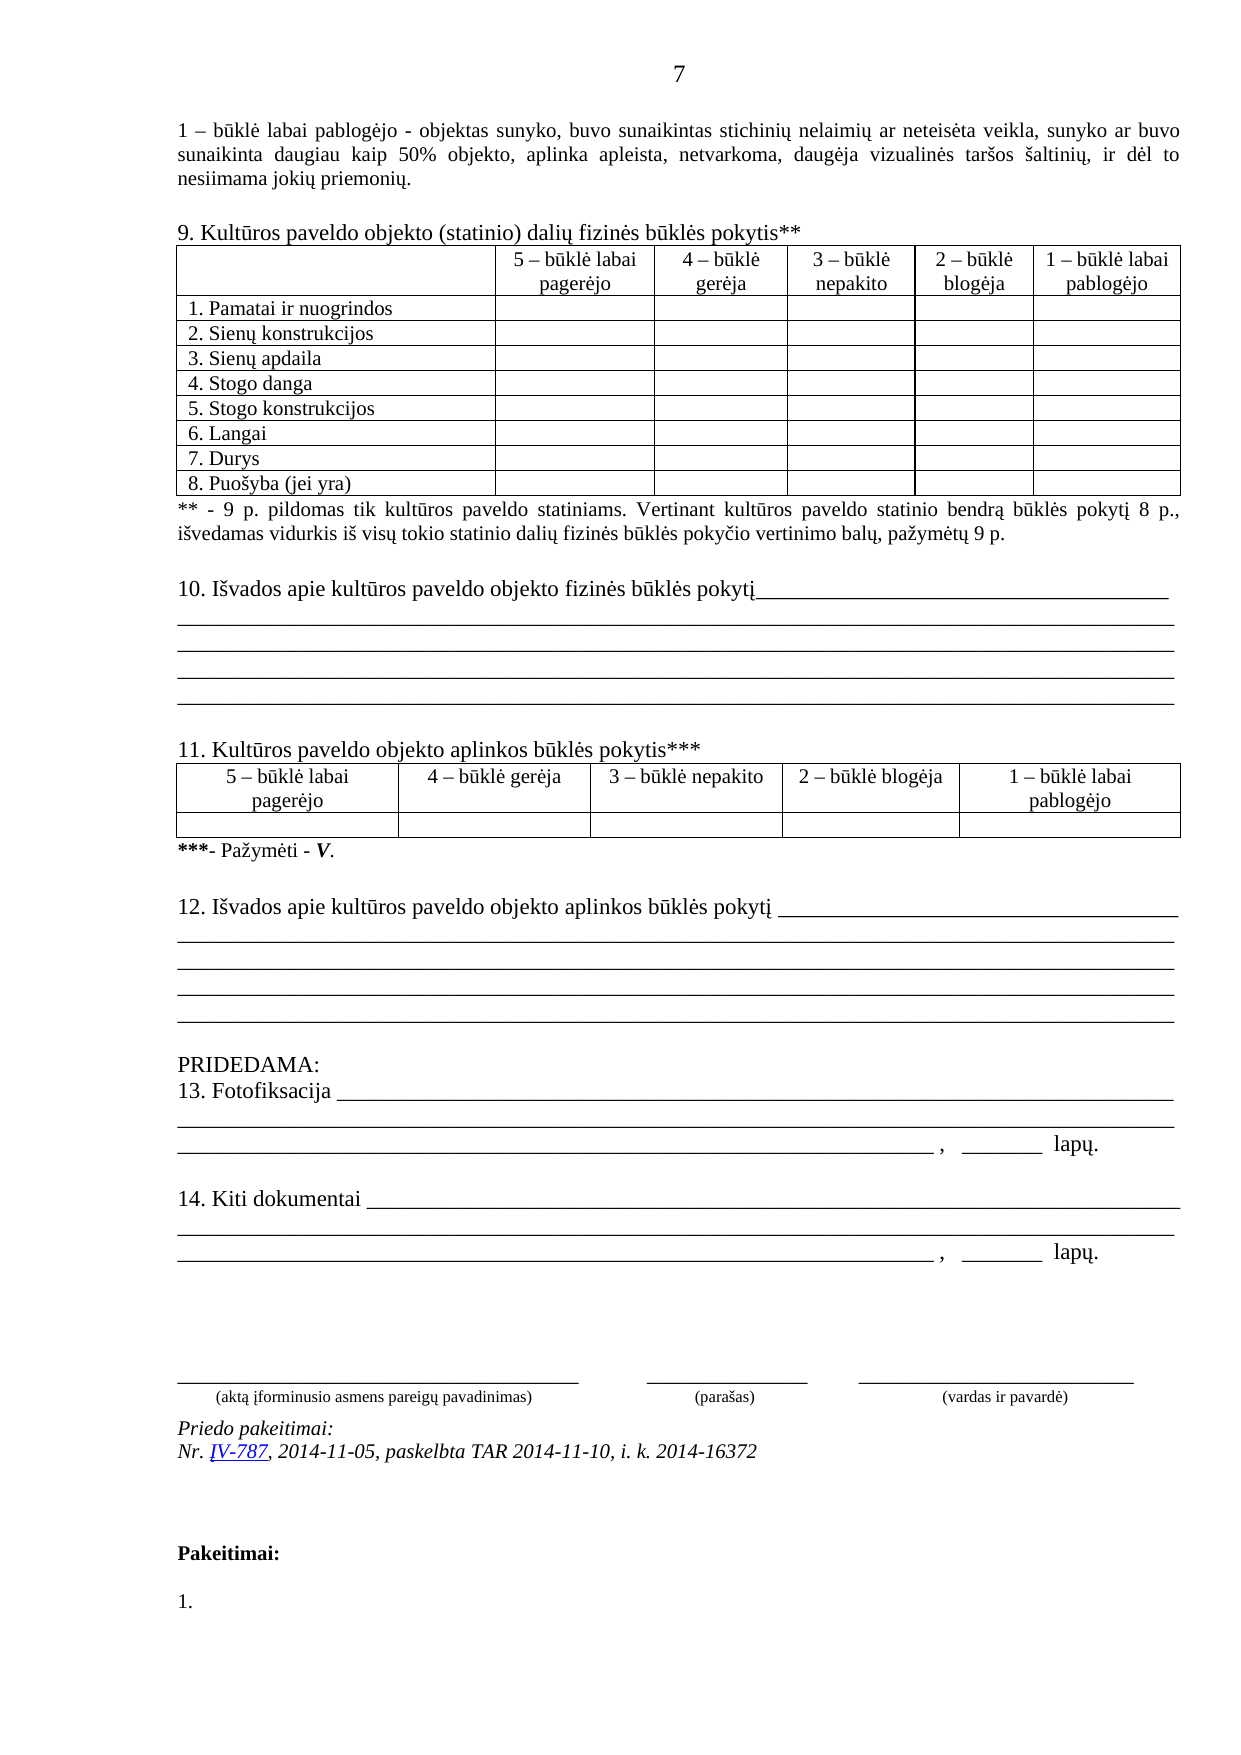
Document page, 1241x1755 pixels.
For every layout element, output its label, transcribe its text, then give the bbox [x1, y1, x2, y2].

table_cell [496, 396, 654, 420]
table_cell [496, 346, 654, 370]
table_header 4 – būklė gerėja [399, 764, 590, 812]
text _______________________________________________________________________________________ [177, 919, 1181, 946]
text 9. Kultūros paveldo objekto (statinio) dalių fizinės būklės pokytis** [177, 219, 1181, 245]
table_cell 7. Durys [177, 446, 495, 470]
text _______________________________________________________________________________________ [177, 655, 1181, 681]
text __________________________________________________________________ , _______ lapų. [177, 1130, 1181, 1157]
text Pakeitimai: [177, 1540, 1181, 1564]
text Priedo pakeitimai: [177, 1415, 1181, 1439]
table_cell [496, 471, 654, 495]
table_header [177, 246, 495, 294]
table_cell [916, 321, 1033, 345]
table_cell [177, 813, 398, 837]
text PRIDEDAMA: [177, 1051, 1181, 1078]
text 1. [177, 1588, 1181, 1613]
table_cell [916, 371, 1033, 395]
table_header 5 – būklė labai pagerėjo [496, 246, 654, 294]
text 14. Kiti dokumentai _______________________________________________________________________ [177, 1185, 1181, 1212]
table_cell [1034, 371, 1180, 395]
table_cell [788, 446, 914, 470]
table_cell [1034, 346, 1180, 370]
text 11. Kultūros paveldo objekto aplinkos būklės pokytis*** [177, 736, 1181, 763]
table_header 4 – būklė gerėja [655, 246, 787, 294]
table_cell [916, 446, 1033, 470]
table_cell 6. Langai [177, 421, 495, 445]
table_cell [788, 371, 914, 395]
table_cell 4. Stogo danga [177, 371, 495, 395]
table_cell [916, 421, 1033, 445]
table_cell 1. Pamatai ir nuogrindos [177, 296, 495, 320]
table_cell [655, 471, 787, 495]
table_cell [788, 346, 914, 370]
text _______________________________________________________________________________________ [177, 1212, 1181, 1238]
text _______________________________________________________________________________________ [177, 998, 1181, 1025]
table_cell [655, 396, 787, 420]
table_cell [916, 296, 1033, 320]
table_cell [655, 296, 787, 320]
table_cell [496, 296, 654, 320]
text __________________________________________________________________ , _______ lapų. [177, 1238, 1181, 1264]
text 13. Fotofiksacija _________________________________________________________________________ [177, 1078, 1181, 1104]
table_cell [655, 346, 787, 370]
table_header 1 – būklė labai pablogėjo [960, 764, 1180, 812]
table_cell [783, 813, 959, 837]
text 12. Išvados apie kultūros paveldo objekto aplinkos būklės pokytį ________________________________ [177, 891, 1181, 919]
table_cell [399, 813, 590, 837]
table_cell 2. Sienų konstrukcijos [177, 321, 495, 345]
table_cell [1034, 396, 1180, 420]
table_cell [788, 421, 914, 445]
table_cell [591, 813, 782, 837]
table_cell [655, 446, 787, 470]
text _______________________________________________________________________________________ [177, 1104, 1181, 1130]
table_cell [1034, 321, 1180, 345]
text _______________________________________________________________________________________ [177, 681, 1181, 707]
text ***- Pažymėti - V. [177, 838, 1181, 862]
table_cell [1034, 296, 1180, 320]
table_cell 3. Sienų apdaila [177, 346, 495, 370]
text Nr. ĮV-787, 2014-11-05, paskelbta TAR 2014-11-10, i. k. 2014-16372 [177, 1439, 1181, 1463]
table_header 3 – būklė nepakito [788, 246, 914, 294]
text ___________________________________ ______________ ________________________ [177, 1360, 1181, 1387]
table_cell 5. Stogo konstrukcijos [177, 396, 495, 420]
text _______________________________________________________________________________________ [177, 946, 1181, 972]
table_header 1 – būklė labai pablogėjo [1034, 246, 1180, 294]
table_cell [655, 371, 787, 395]
table_cell [655, 321, 787, 345]
table_cell [916, 471, 1033, 495]
table_cell [788, 296, 914, 320]
table_cell [1034, 471, 1180, 495]
table_cell [916, 396, 1033, 420]
text (aktą įforminusio asmens pareigų pavadinimas) (parašas) (vardas ir pavardė) [177, 1387, 1181, 1415]
table_cell [655, 421, 787, 445]
text _______________________________________________________________________________________ [177, 628, 1181, 655]
text _______________________________________________________________________________________ [177, 972, 1181, 998]
table_header 2 – būklė blogėja [783, 764, 959, 812]
table_header 5 – būklė labai pagerėjo [177, 764, 398, 812]
table_cell [496, 321, 654, 345]
table_cell [1034, 446, 1180, 470]
table_cell [496, 421, 654, 445]
text ** - 9 p. pildomas tik kultūros paveldo statiniams. Vertinant kultūros paveldo statinio bendrą būklės pokytį 8 p., išvedamas vidurkis iš visų tokio statinio dalių fizinės būklės pokyčio vertinimo balų, pažymėtų 9 p. [177, 496, 1181, 544]
table_header 2 – būklė blogėja [916, 246, 1033, 294]
table_header 3 – būklė nepakito [591, 764, 782, 812]
text 10. Išvados apie kultūros paveldo objekto fizinės būklės pokytį_________________________________ [177, 573, 1181, 602]
table_cell 8. Puošyba (jei yra) [177, 471, 495, 495]
text 1 – būklė labai pablogėjo - objektas sunyko, buvo sunaikintas stichinių nelaimių ar neteisėta veikla, sunyko ar buvo sunaikinta daugiau kaip 50% objekto, aplinka apleista, netvarkoma, daugėja vizualinės taršos šaltinių, ir dėl to nesiimama jokių priemonių. [177, 118, 1181, 190]
table_cell [788, 471, 914, 495]
table_cell [496, 371, 654, 395]
table_cell [1034, 421, 1180, 445]
table_cell [916, 346, 1033, 370]
table_cell [788, 396, 914, 420]
table_cell [496, 446, 654, 470]
text _______________________________________________________________________________________ [177, 602, 1181, 628]
table_cell [788, 321, 914, 345]
table_cell [960, 813, 1180, 837]
